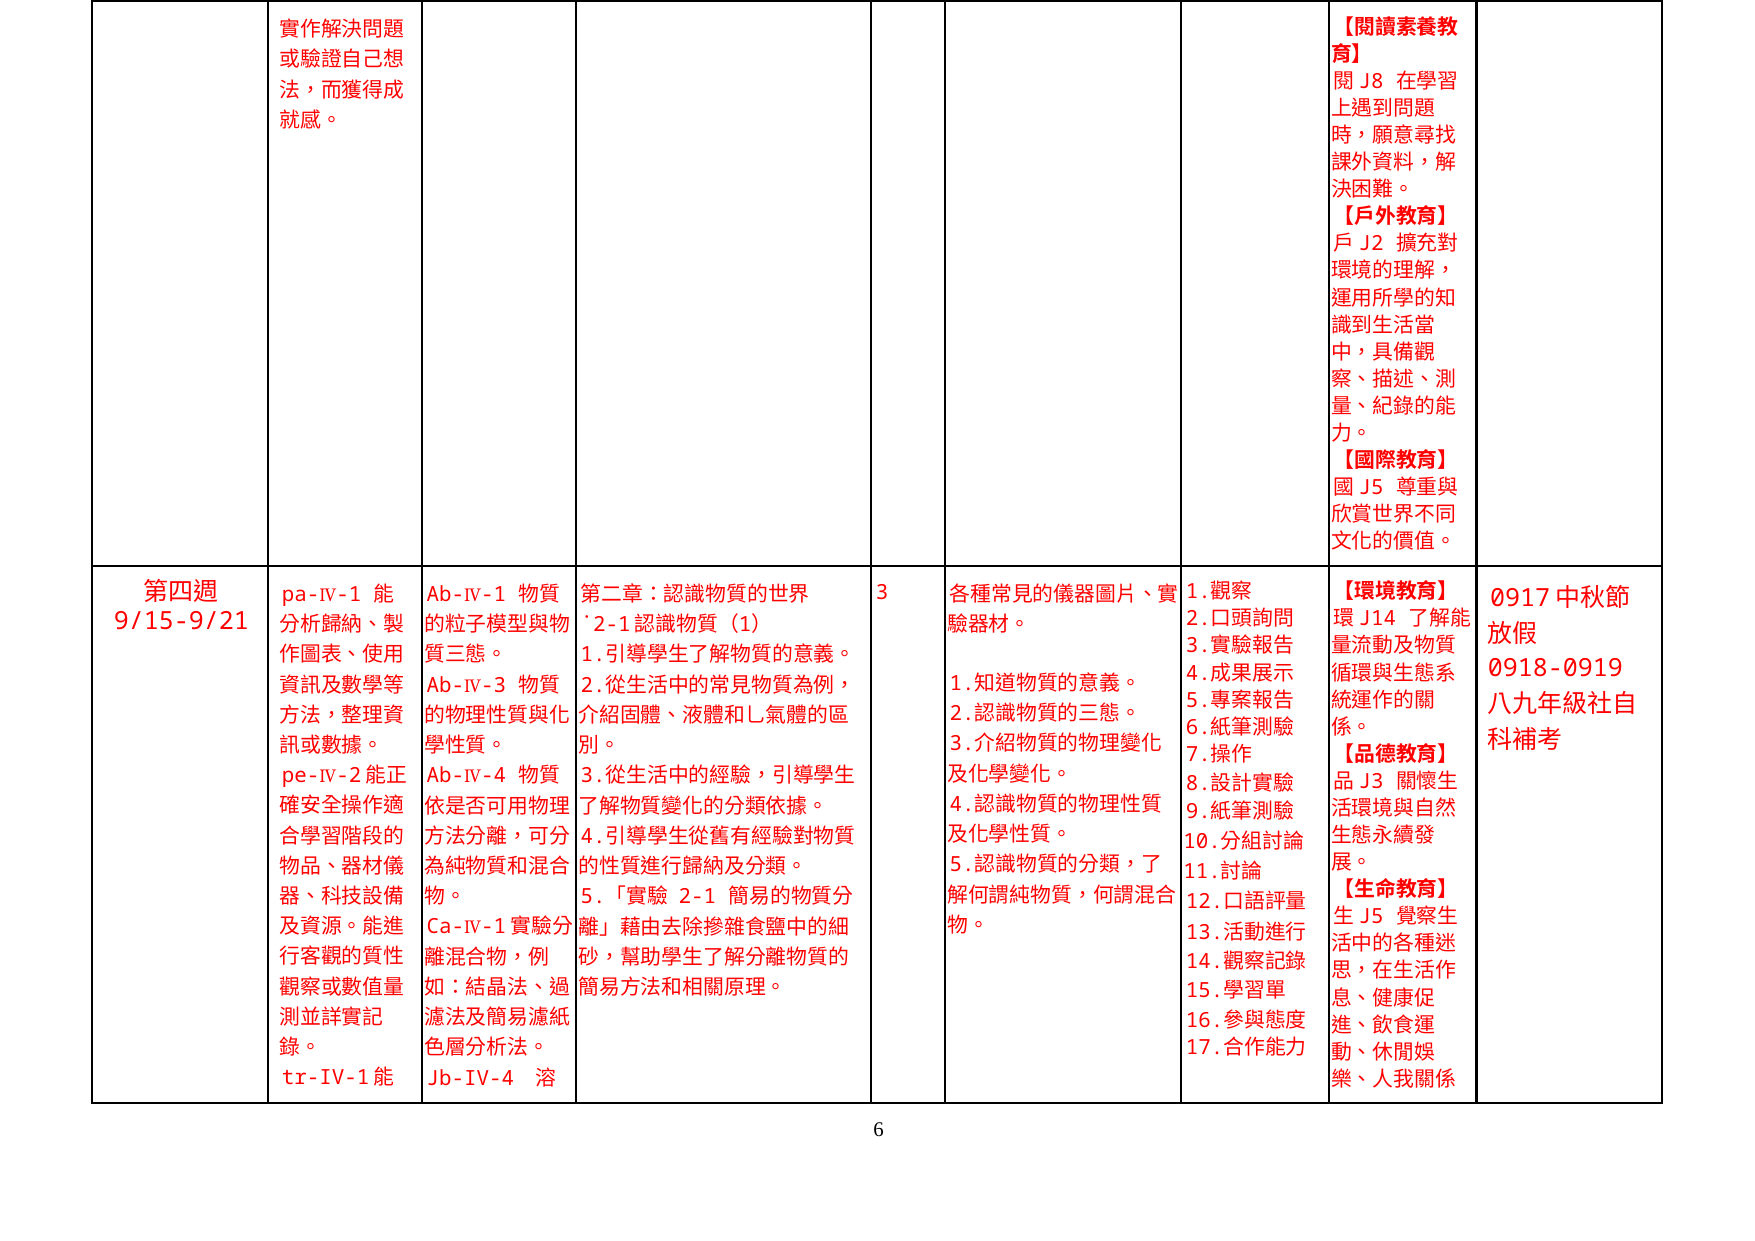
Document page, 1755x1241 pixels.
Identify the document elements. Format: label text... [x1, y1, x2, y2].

table_cell [1478, 2, 1661, 564]
table_cell [423, 2, 575, 564]
table_cell 各種常見的儀器圖片、實驗器材。 1.知道物質的意義。 2.認識物質的三態。 3.介紹物質的物理變化及化學變化。 4.認識物質的物理性質及化學性質。 5.認識物質的分類，了解何謂純物質，何謂混合物。 [946, 567, 1180, 1102]
table_cell pa-Ⅳ-1 能分析歸納、製作圖表、使用資訊及數學等方法，整理資訊或數據。 pe-Ⅳ-2能正確安全操作適合學習階段的物品、器材儀器、科技設備及資源。能進行客觀的質性觀察或數值量測並詳實記錄。 tr-IV-1能 [269, 567, 421, 1102]
table_cell 【環境教育】 環J14 了解能量流動及物質循環與生態系統運作的關係。 【品德教育】 品J3 關懷生活環境與自然生態永續發展。 【生命教育】 生J5 覺察生活中的各種迷思，在生活作息、健康促進、飲食運動、休閒娛樂、人我關係 [1330, 567, 1475, 1102]
table_cell 【閱讀素養教育】 閱J8 在學習上遇到問題時，願意尋找課外資料，解決困難。 【戶外教育】 戶J2 擴充對環境的理解，運用所學的知識到生活當中，具備觀察、描述、測量、紀錄的能力。 【國際教育】 國J5 尊重與欣賞世界不同文化的價值。 [1330, 2, 1475, 564]
table_cell 實作解決問題或驗證自己想法，而獲得成就感。 [269, 2, 421, 564]
table_cell [1182, 2, 1328, 564]
table_cell 第二章：認識物質的世界 ˙2-1認識物質（1） 1.引導學生了解物質的意義。 2.從生活中的常見物質為例，介紹固體、液體和乚氣體的區別。 3.從生活中的經驗，引導學生了解物質變化的分類依據。 4.引導學生從舊有經驗對物質的性質進行歸納及分類。 5.「實驗 2-1 簡易的物質分離」藉由去除摻雜食鹽中的細砂，幫助學生了解分離物質的簡易方法和相關原理。 [577, 567, 870, 1102]
table_cell 第四週 9/15-9/21 [93, 567, 267, 1102]
table_cell [577, 2, 870, 564]
table_cell [872, 2, 944, 564]
table_cell [946, 2, 1180, 564]
table_cell Ab-Ⅳ-1 物質的粒子模型與物質三態。 Ab-Ⅳ-3 物質的物理性質與化學性質。 Ab-Ⅳ-4 物質依是否可用物理方法分離，可分為純物質和混合物。 Ca-Ⅳ-1實驗分離混合物，例如：結晶法、過濾法及簡易濾紙色層分析法。 Jb-IV-4 溶 [423, 567, 575, 1102]
table_cell 0917中秋節放假 0918-0919八九年級社自科補考 [1478, 567, 1661, 1102]
table_cell 1.觀察 2.口頭詢問 3.實驗報告 4.成果展示 5.專案報告 6.紙筆測驗 7.操作 8.設計實驗 9.紙筆測驗 10.分組討論 11.討論 12.口語評量 13.活動進行 14.觀察記錄 15.學習單 16.參與態度 17.合作能力 [1182, 567, 1328, 1102]
table_cell 3 [872, 567, 944, 1102]
table_cell [93, 2, 267, 564]
